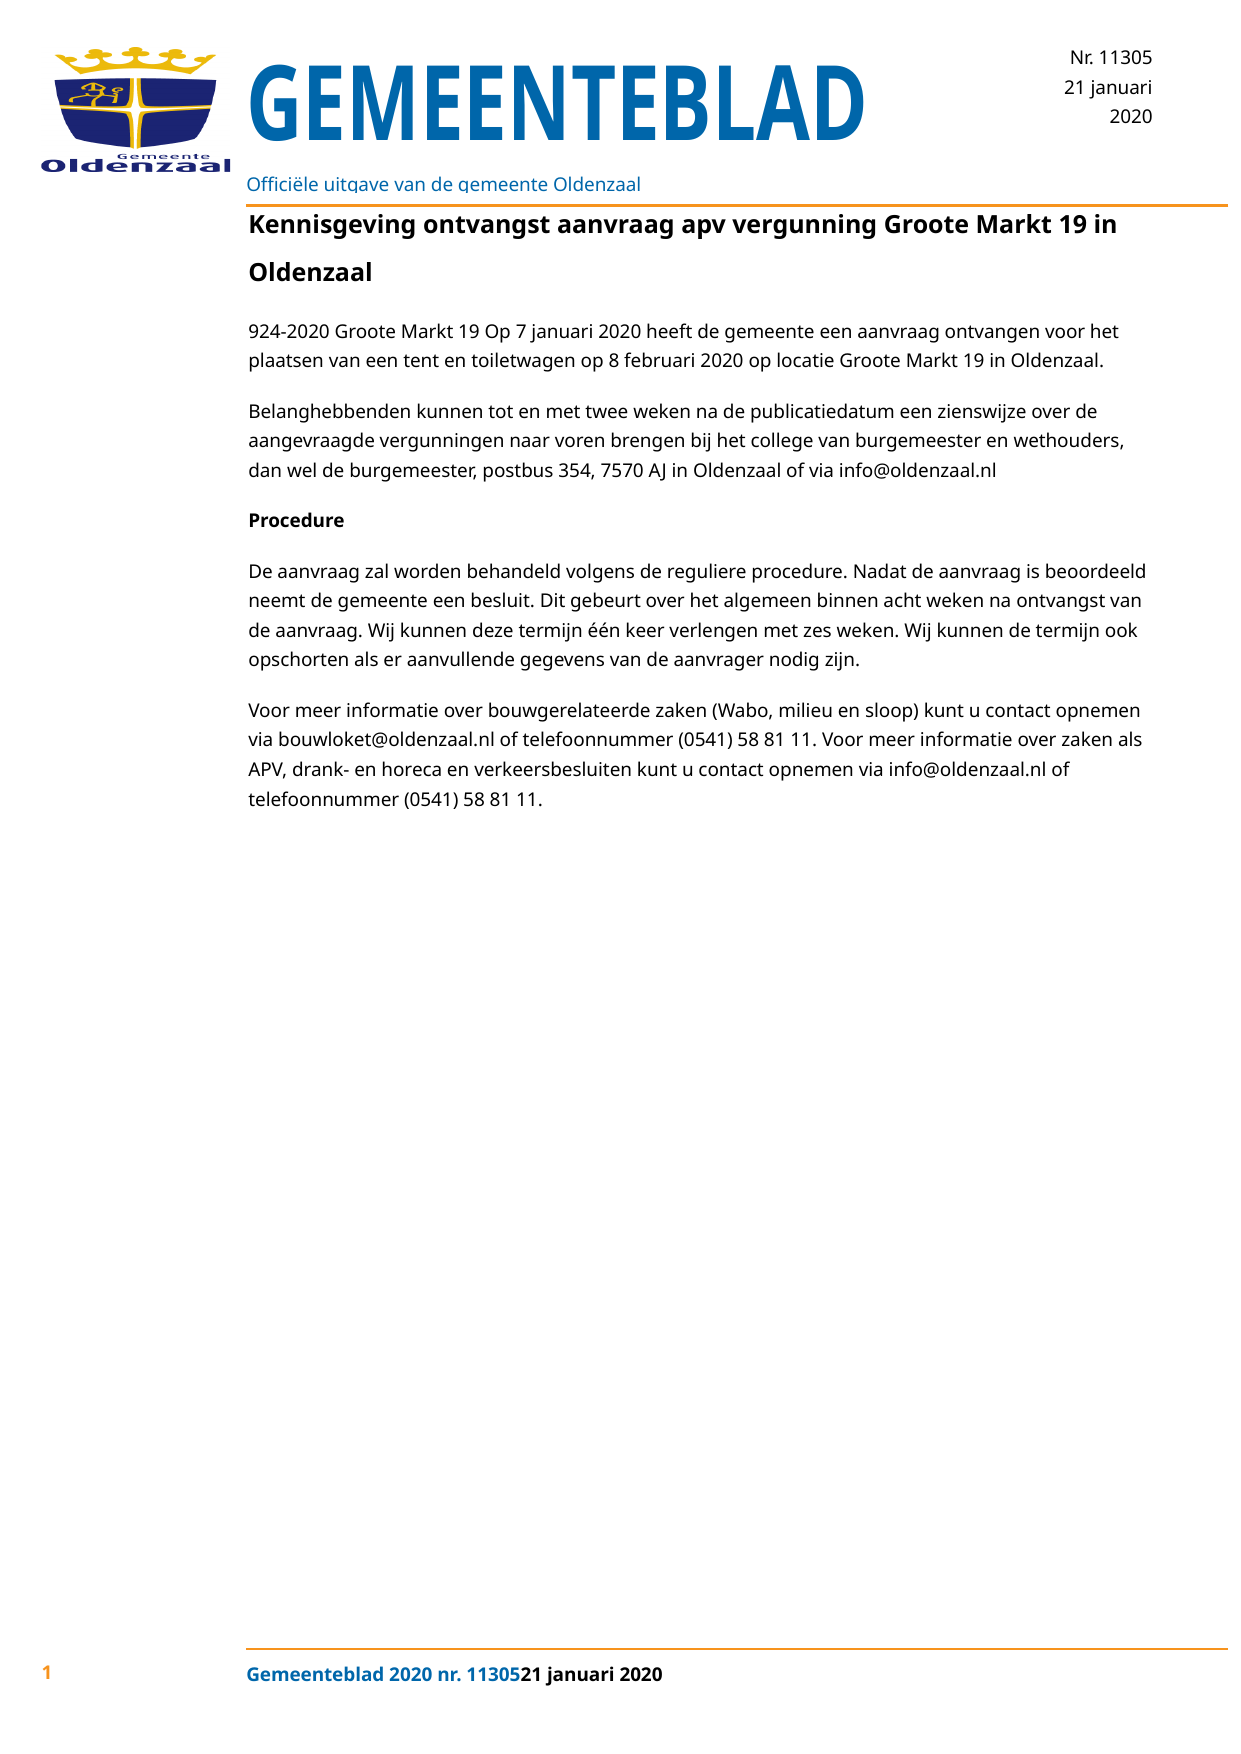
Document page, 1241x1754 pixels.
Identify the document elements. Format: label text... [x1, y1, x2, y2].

text 924-2020 Groote Markt 19 Op 7 januari 2020 heeft de gemeente een aanvraag ontvangen voor het plaatsen van een tent en toiletwagen op 8 februari 2020 op locatie Groote Markt 19 in Oldenzaal. [248, 318, 1152, 373]
text Voor meer informatie over bouwgerelateerde zaken (Wabo, milieu en sloop) kunt u contact opnemen via bouwloket@oldenzaal.nl of telefoonnummer (0541) 58 81 11. Voor meer informatie over zaken als APV, drank- en horeca en verkeersbesluiten kunt u contact opnemen via info@oldenzaal.nl of telefoonnummer (0541) 58 81 11. [248, 697, 1152, 812]
picture [41, 47, 231, 172]
text De aanvraag zal worden behandeld volgens de reguliere procedure. Nadat de aanvraag is beoordeeld neemt de gemeente een besluit. Dit gebeurt over het algemeen binnen acht weken na ontvangst van de aanvraag. Wij kunnen deze termijn één keer verlengen met zes weken. Wij kunnen de termijn ook opschorten als er aanvullende gegevens van de aanvrager nodig zijn. [248, 558, 1152, 672]
text Kennisgeving ontvangst aanvraag apv vergunning Groote Markt 19 in Oldenzaal [248, 207, 1152, 288]
text Belanghebbenden kunnen tot en met twee weken na de publicatiedatum een zienswijze over de aangevraagde vergunningen naar voren brengen bij het college van burgemeester en wethouders, dan wel de burgemeester, postbus 354, 7570 AJ in Oldenzaal of via info@oldenzaal.nl [248, 398, 1152, 483]
text Procedure [248, 507, 1152, 533]
